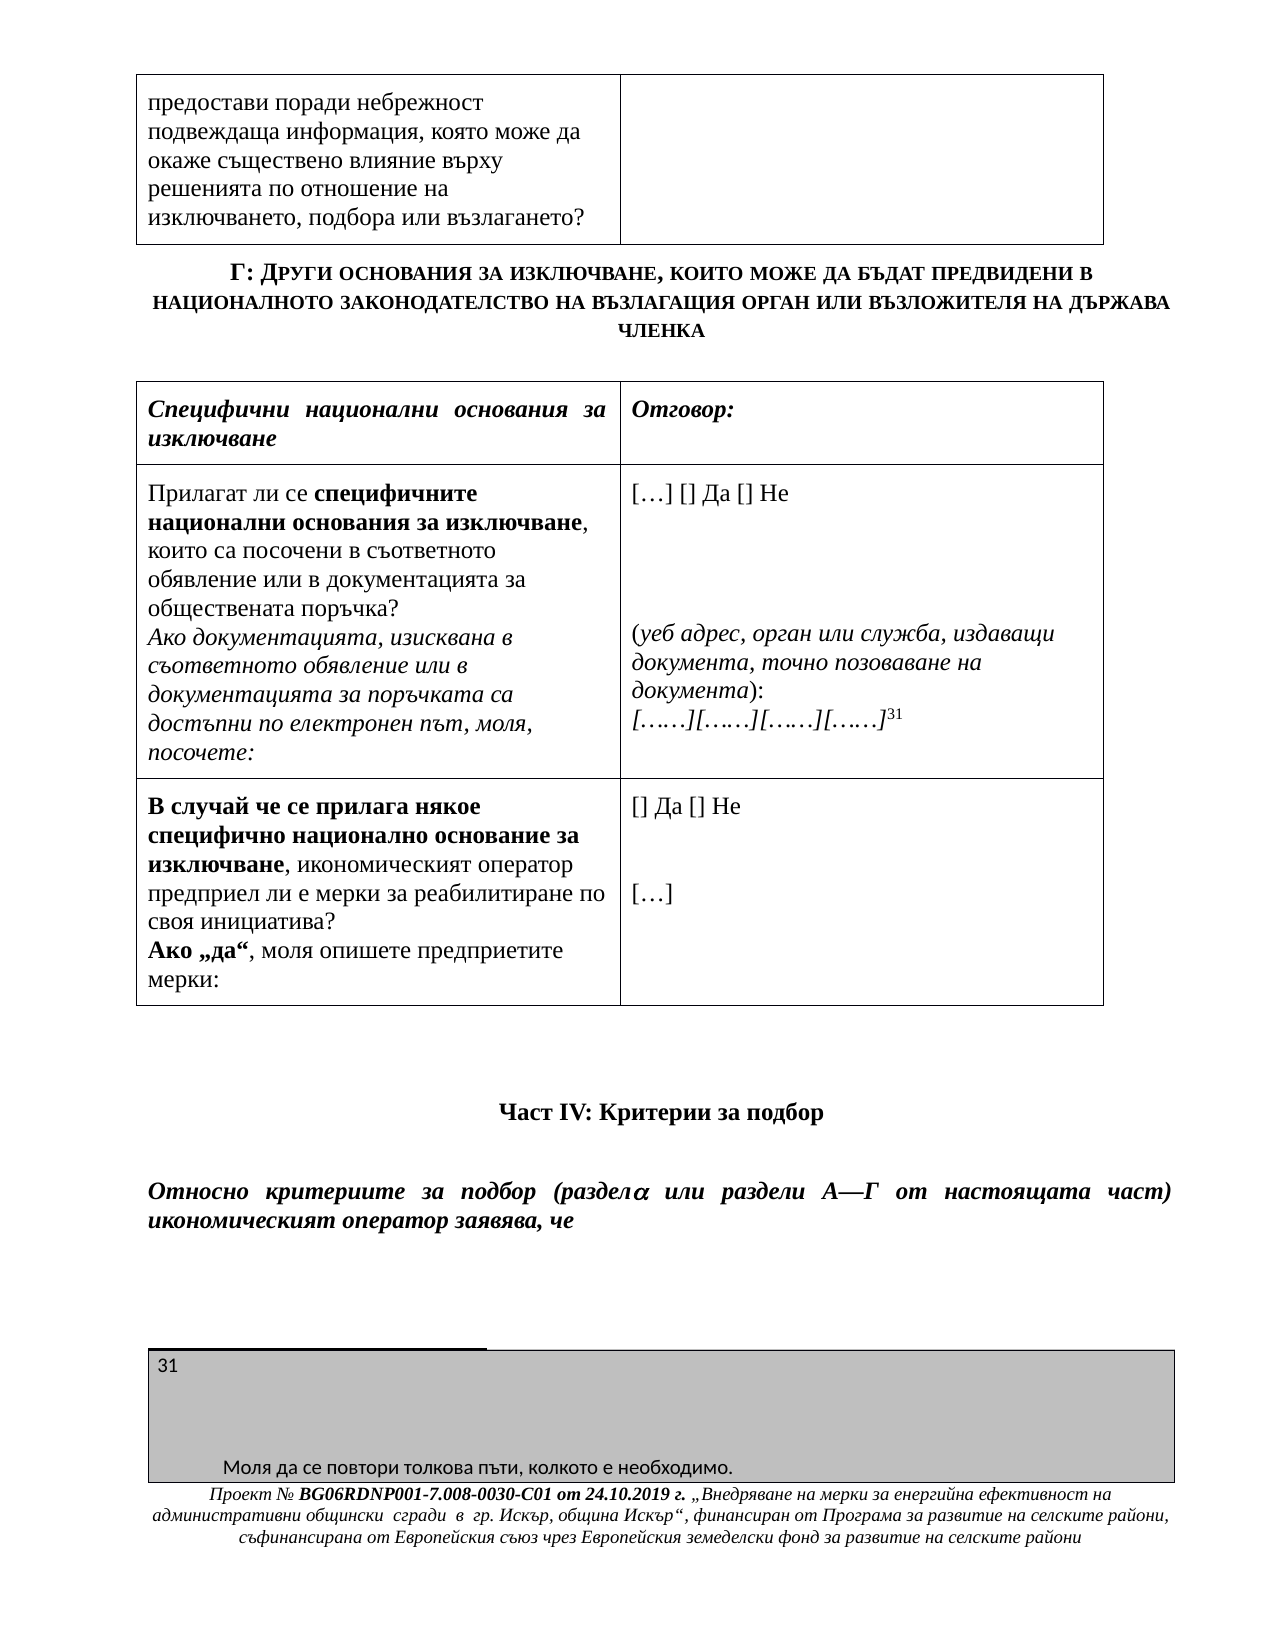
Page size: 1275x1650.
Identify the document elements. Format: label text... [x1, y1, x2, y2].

text Относно критериите за подбор (раздел или раздели А—Г от настоящата част) икономическият оператор заявява, че [148, 1176, 1175, 1234]
table_cell предостави поради небрежност подвеждаща информация, която може да окаже съществено влияние върху решенията по отношение на изключването, подбора или възлагането? [137, 75, 620, 243]
table_header Специфични национални основания за изключване [137, 382, 620, 464]
table_header Отговор: [621, 382, 1103, 464]
table_cell [] Да [] Не […] [621, 779, 1103, 1005]
text Г: Други основания за изключване, които може да бъдат предвидени в националното законодателство на възлагащия орган или възложителя на държава членка [148, 257, 1175, 343]
text Част IV: Критерии за подбор [148, 1097, 1175, 1126]
table_cell […] [] Да [] Не (уеб адрес, орган или служба, издаващи документа, точно позоваване на документа): [……][……][……][……] [621, 465, 1103, 778]
table_cell Прилагат ли се специфичните национални основания за изключване, които са посочени в съответното обявление или в документацията за обществената поръчка? Ако документацията, изисквана в съответното обявление или в документацията за поръчката са достъпни по електронен път, моля, посочете: [137, 465, 620, 778]
table_cell [621, 75, 1103, 243]
table_cell В случай че се прилага някое специфично национално основание за изключване, икономическият оператор предприел ли е мерки за реабилитиране по своя инициатива? Ако „да“, моля опишете предприетите мерки: [137, 779, 620, 1005]
